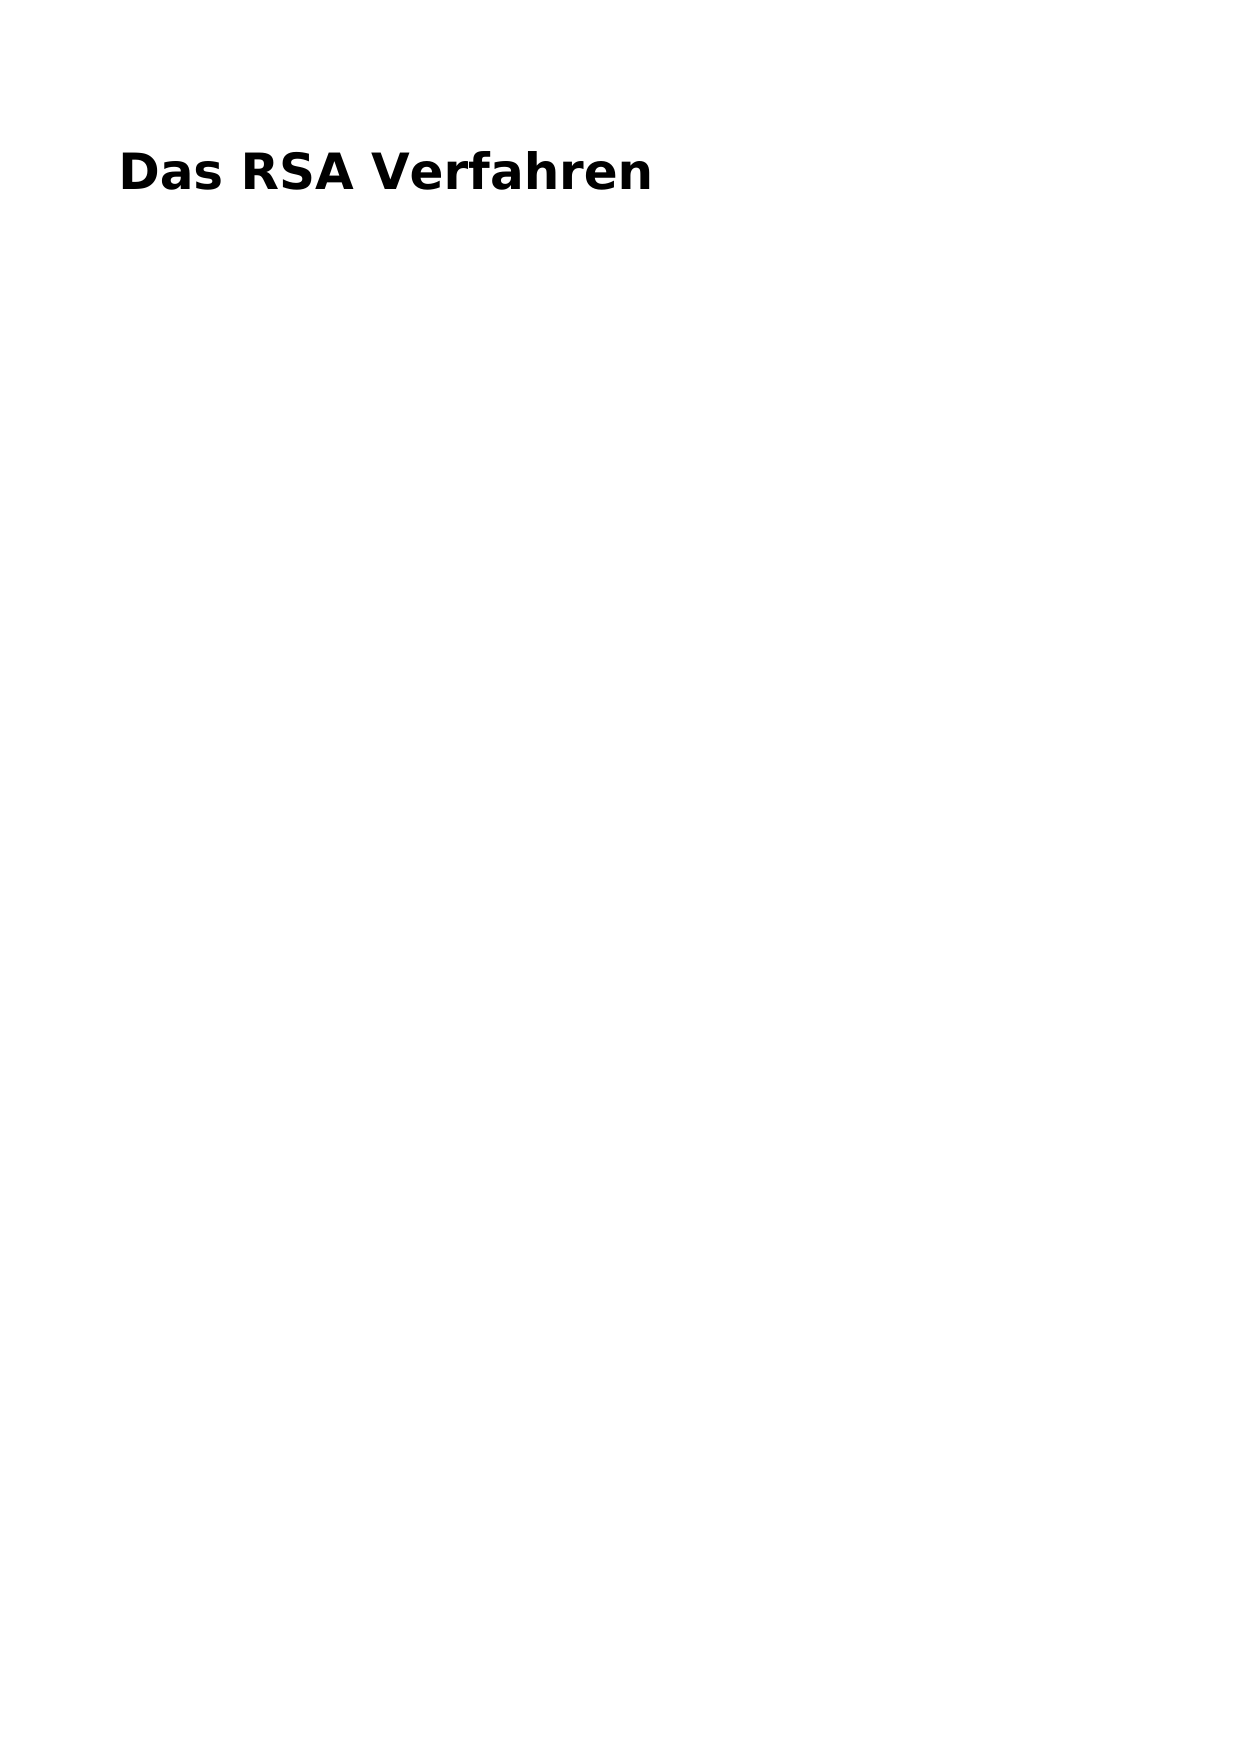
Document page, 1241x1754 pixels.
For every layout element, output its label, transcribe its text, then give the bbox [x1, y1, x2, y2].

subtitle Das RSA Verfahren [118, 143, 1122, 201]
